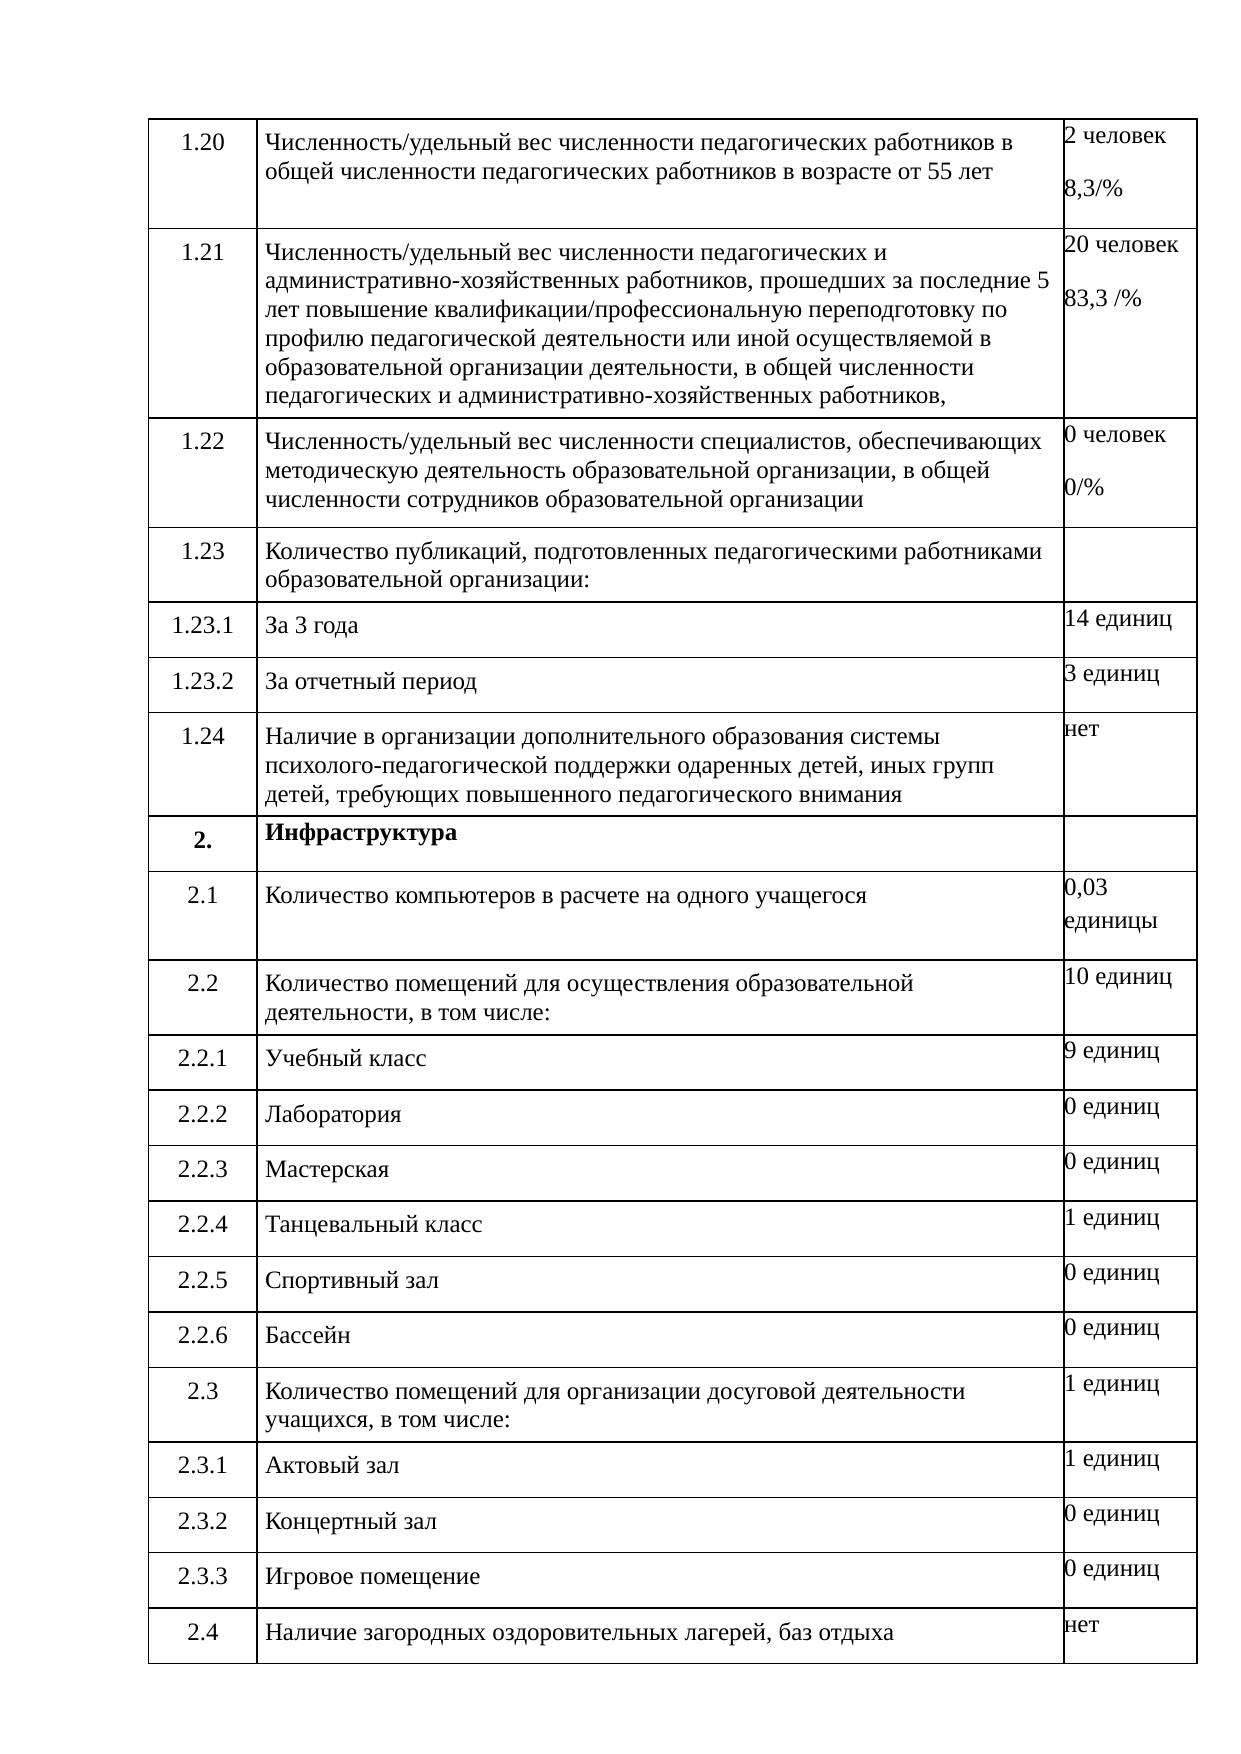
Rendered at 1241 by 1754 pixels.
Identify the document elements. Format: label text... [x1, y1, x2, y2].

table_cell За отчетный период [258, 658, 1063, 712]
table_cell Количество компьютеров в расчете на одного учащегося [258, 872, 1063, 959]
table_cell [1065, 528, 1196, 601]
table_cell Концертный зал [258, 1498, 1063, 1552]
table_cell 0,03 единицы [1065, 872, 1196, 959]
table_cell 2.3.3 [149, 1553, 256, 1607]
table_cell 2.2.5 [149, 1257, 256, 1311]
table_cell 20 человек 83,3 /% [1065, 229, 1196, 417]
table_cell 2.2.1 [149, 1036, 256, 1089]
table_cell 1.20 [149, 120, 256, 227]
table_cell 1.23.1 [149, 603, 256, 656]
table_cell 1.21 [149, 229, 256, 417]
table_cell За 3 года [258, 603, 1063, 656]
table_cell нет [1065, 713, 1196, 815]
table_cell 2 человек 8,3/% [1065, 120, 1196, 227]
table_cell Численность/удельный вес численности педагогических работников в общей численности педагогических работников в возрасте от 55 лет [258, 120, 1063, 227]
table_cell 2.2.3 [149, 1146, 256, 1200]
table_cell 0 человек 0/% [1065, 419, 1196, 526]
table_cell 1.24 [149, 713, 256, 815]
table_cell 1.22 [149, 419, 256, 526]
table_cell 3 единиц [1065, 658, 1196, 712]
table_cell Количество помещений для осуществления образовательной деятельности, в том числе: [258, 961, 1063, 1034]
table_cell Численность/удельный вес численности педагогических и административно-хозяйственных работников, прошедших за последние 5 лет повышение квалификации/профессиональную переподготовку по профилю педагогической деятельности или иной осуществляемой в образовательной организации деятельности, в общей численности педагогических и административно-хозяйственных работников, [258, 229, 1063, 417]
table_cell 1 единиц [1065, 1202, 1196, 1256]
table_cell 2.3.1 [149, 1443, 256, 1496]
table_cell Учебный класс [258, 1036, 1063, 1089]
table_cell 0 единиц [1065, 1257, 1196, 1311]
table_cell 10 единиц [1065, 961, 1196, 1034]
table_cell 1.23 [149, 528, 256, 601]
table_cell 0 единиц [1065, 1091, 1196, 1145]
table_cell 1 единиц [1065, 1368, 1196, 1441]
table_cell Игровое помещение [258, 1553, 1063, 1607]
table_cell 0 единиц [1065, 1146, 1196, 1200]
table_cell Танцевальный класс [258, 1202, 1063, 1256]
table_cell 2.4 [149, 1609, 256, 1663]
table_cell [1065, 817, 1196, 871]
table_cell 0 единиц [1065, 1498, 1196, 1552]
table_cell 2.2.2 [149, 1091, 256, 1145]
table_cell 1 единиц [1065, 1443, 1196, 1496]
table_cell 2.2.4 [149, 1202, 256, 1256]
table_cell 2. [149, 817, 256, 871]
table_cell Мастерская [258, 1146, 1063, 1200]
table_cell 2.3.2 [149, 1498, 256, 1552]
table_cell Бассейн [258, 1313, 1063, 1366]
table_cell Лаборатория [258, 1091, 1063, 1145]
table_cell 9 единиц [1065, 1036, 1196, 1089]
table_cell 2.1 [149, 872, 256, 959]
table_cell Количество помещений для организации досуговой деятельности учащихся, в том числе: [258, 1368, 1063, 1441]
table_cell 0 единиц [1065, 1553, 1196, 1607]
table_cell Количество публикаций, подготовленных педагогическими работниками образовательной организации: [258, 528, 1063, 601]
table_cell 1.23.2 [149, 658, 256, 712]
table_cell Численность/удельный вес численности специалистов, обеспечивающих методическую деятельность образовательной организации, в общей численности сотрудников образовательной организации [258, 419, 1063, 526]
table_cell нет [1065, 1609, 1196, 1663]
table_cell 14 единиц [1065, 603, 1196, 656]
table_cell Спортивный зал [258, 1257, 1063, 1311]
table_cell Актовый зал [258, 1443, 1063, 1496]
table_cell 2.3 [149, 1368, 256, 1441]
table_cell Инфраструктура [258, 817, 1063, 871]
table_cell Наличие в организации дополнительного образования системы психолого-педагогической поддержки одаренных детей, иных групп детей, требующих повышенного педагогического внимания [258, 713, 1063, 815]
table_cell 2.2.6 [149, 1313, 256, 1366]
table_cell 2.2 [149, 961, 256, 1034]
table_cell 0 единиц [1065, 1313, 1196, 1366]
table_cell Наличие загородных оздоровительных лагерей, баз отдыха [258, 1609, 1063, 1663]
